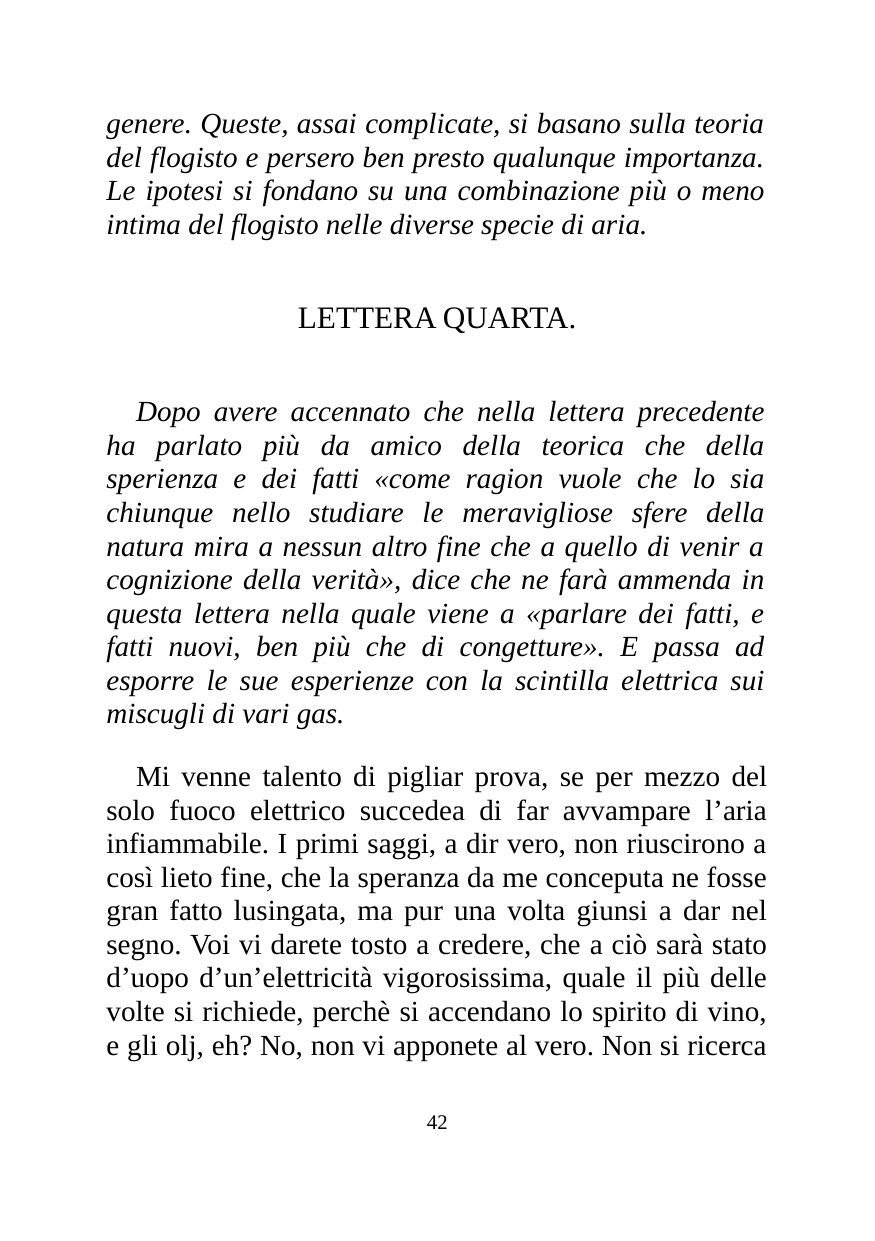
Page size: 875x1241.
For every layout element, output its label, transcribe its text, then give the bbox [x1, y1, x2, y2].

text genere. Queste, assai complicate, si basano sulla teoria del flogisto e persero ben presto qualunque importanza. Le ipotesi si fondano su una combinazione più o meno intima del flogisto nelle diverse specie di aria. [106, 106, 768, 240]
text Dopo avere accennato che nella lettera precedente ha parlato più da amico della teorica che della sperienza e dei fatti «come ragion vuole che lo sia chiunque nello studiare le meravigliose sfere della natura mira a nessun altro fine che a quello di venir a cognizione della verità», dice che ne farà ammenda in questa lettera nella quale viene a «parlare dei fatti, e fatti nuovi, ben più che di congetture». E passa ad esporre le sue esperienze con la scintilla elettrica sui miscugli di vari gas. [106, 394, 768, 730]
subtitle Lettera Quarta. [106, 299, 768, 335]
text Mi venne talento di pigliar prova, se per mezzo del solo fuoco elettrico succedea di far avvampare l’aria infiammabile. I primi saggi, a dir vero, non riuscirono a così lieto fine, che la speranza da me conceputa ne fosse gran fatto lusingata, ma pur una volta giunsi a dar nel segno. Voi vi darete tosto a credere, che a ciò sarà stato d’uopo d’un’elettricità vigorosissima, quale il più delle volte si richiede, perchè si accendano lo spirito di vino, e gli olj, eh? No, non vi apponete al vero. Non si ricerca [106, 759, 768, 1061]
